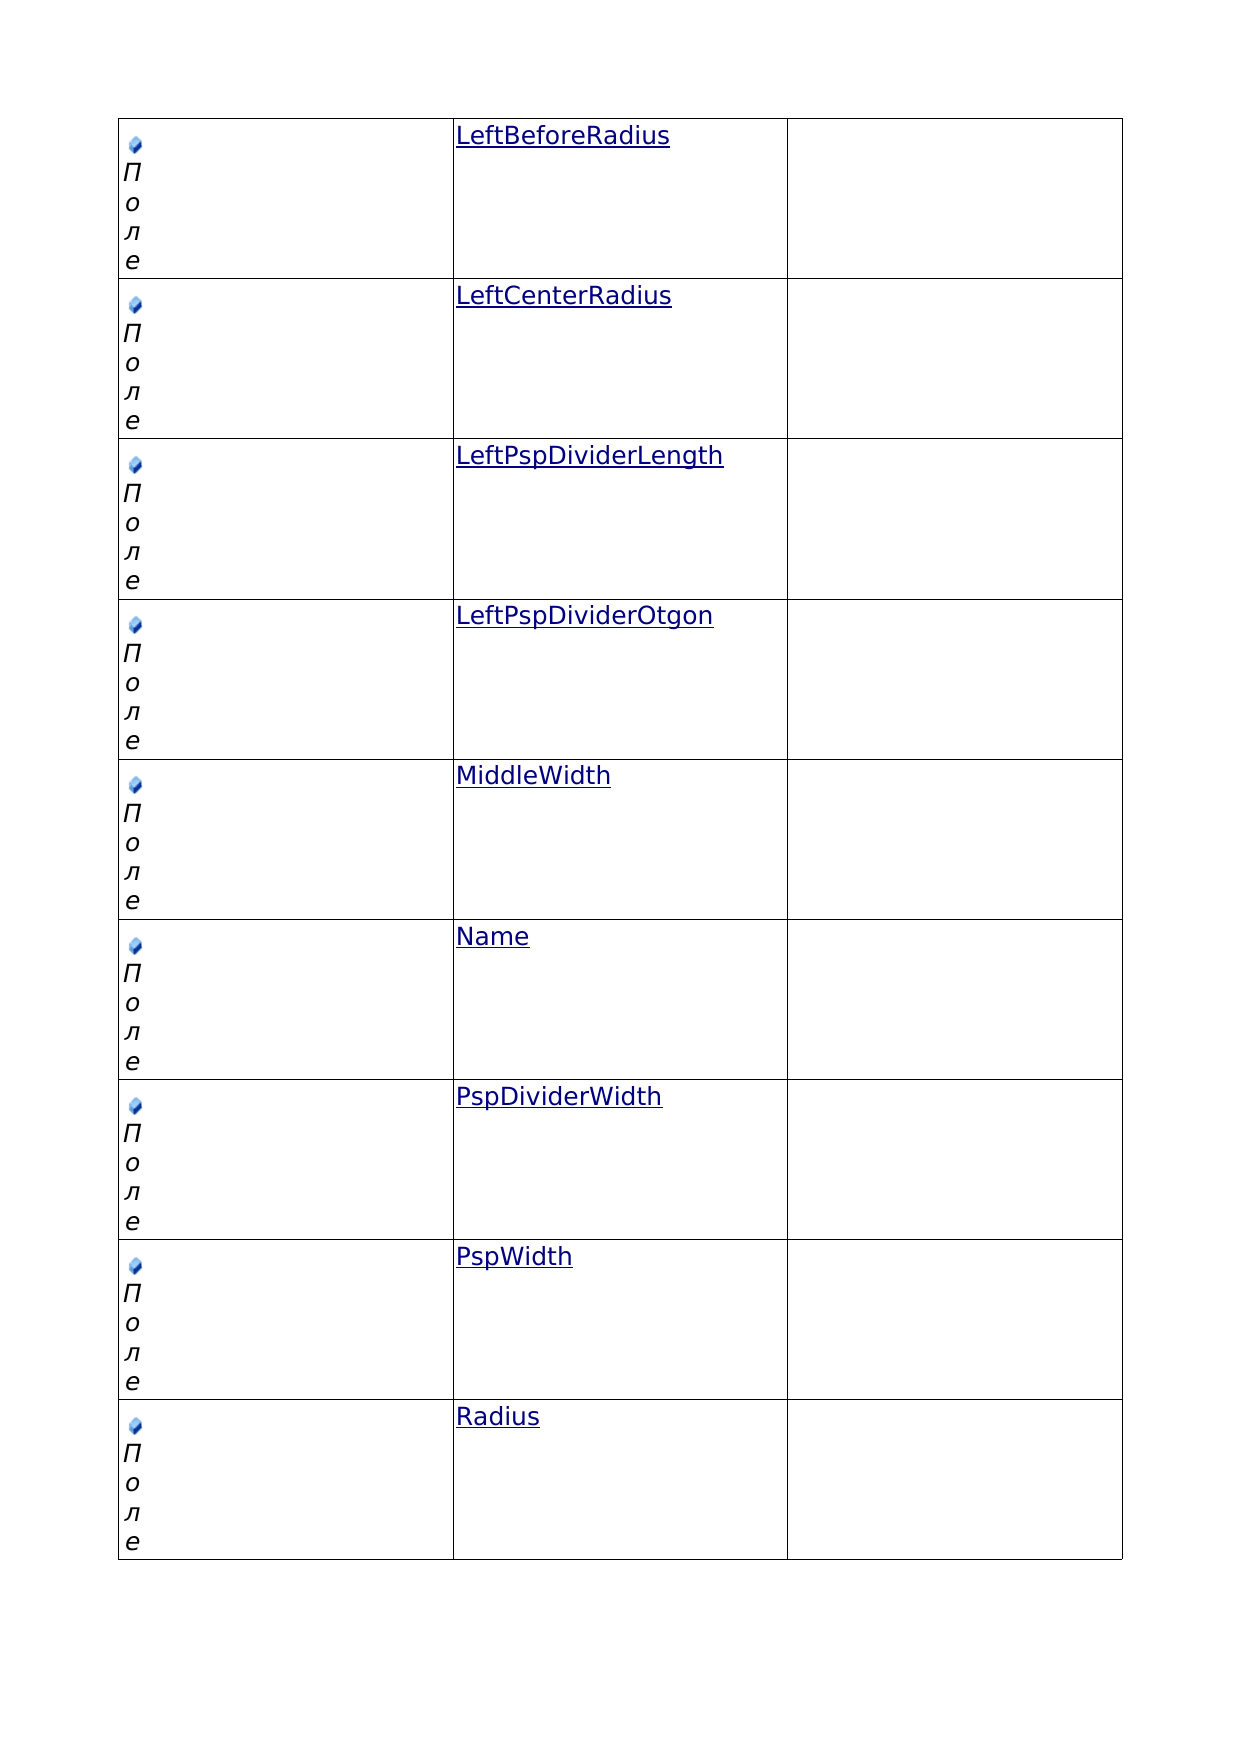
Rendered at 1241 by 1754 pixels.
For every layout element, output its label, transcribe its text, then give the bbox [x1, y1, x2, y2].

table_cell MiddleWidth [454, 760, 787, 919]
picture [121, 934, 147, 960]
table_cell [119, 1400, 453, 1559]
picture [121, 774, 147, 799]
table_cell [119, 279, 453, 438]
table_cell [119, 439, 453, 598]
picture [121, 293, 147, 319]
table_cell [788, 1400, 1122, 1559]
table_cell [119, 760, 453, 919]
picture [121, 1254, 147, 1280]
table_cell [788, 920, 1122, 1079]
table_cell [788, 439, 1122, 598]
table_cell [119, 119, 453, 278]
picture [121, 613, 147, 639]
table_cell PspWidth [454, 1240, 787, 1399]
table_cell [788, 760, 1122, 919]
table_cell PspDividerWidth [454, 1080, 787, 1239]
table_cell [788, 1240, 1122, 1399]
table_cell [788, 1080, 1122, 1239]
table_cell LeftPspDividerOtgon [454, 600, 787, 758]
picture [121, 133, 147, 159]
picture [121, 1414, 147, 1440]
table_cell Name [454, 920, 787, 1079]
picture [121, 453, 147, 479]
table_cell [119, 920, 453, 1079]
table_cell [119, 600, 453, 758]
table_cell LeftPspDividerLength [454, 439, 787, 598]
table_cell LeftBeforeRadius [454, 119, 787, 278]
table_cell [119, 1080, 453, 1239]
table_cell [788, 119, 1122, 278]
table_cell Radius [454, 1400, 787, 1559]
picture [121, 1094, 147, 1120]
table_cell [788, 600, 1122, 758]
table_cell [788, 279, 1122, 438]
table_cell [119, 1240, 453, 1399]
table_cell LeftCenterRadius [454, 279, 787, 438]
